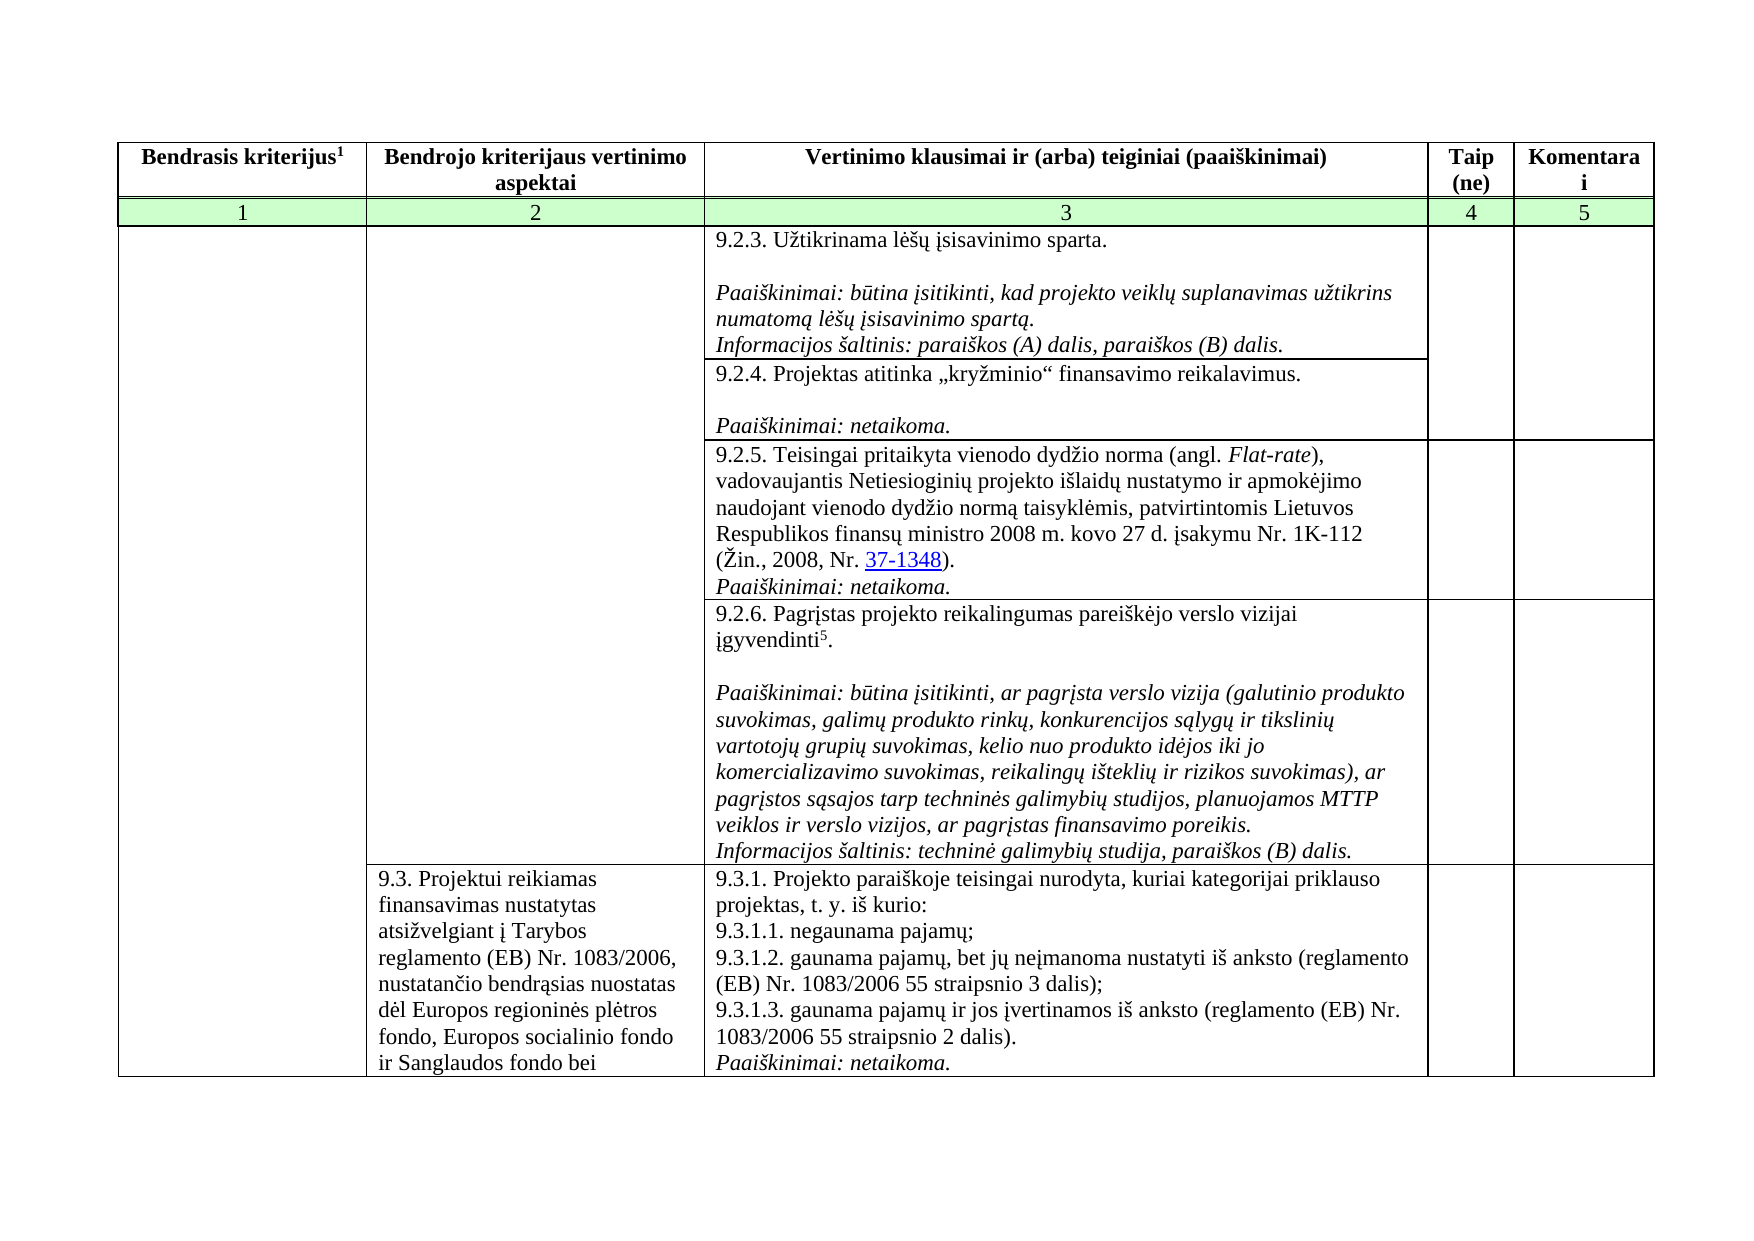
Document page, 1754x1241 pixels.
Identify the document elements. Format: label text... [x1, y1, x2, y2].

table_cell 9.2.6. Pagrįstas projekto reikalingumas pareiškėjo verslo vizijai įgyvendinti5. Paaiškinimai: būtina įsitikinti, ar pagrįsta verslo vizija (galutinio produkto suvokimas, galimų produkto rinkų, konkurencijos sąlygų ir tikslinių vartotojų grupių suvokimas, kelio nuo produkto idėjos iki jo komercializavimo suvokimas, reikalingų išteklių ir rizikos suvokimas), ar pagrįstos sąsajos tarp techninės galimybių studijos, planuojamos MTTP veiklos ir verslo vizijos, ar pagrįstas finansavimo poreikis. Informacijos šaltinis: techninė galimybių studija, paraiškos (B) dalis. [705, 600, 1427, 864]
table_header Bendrasis kriterijus1 [119, 143, 366, 196]
table_cell [367, 227, 704, 864]
table_header Bendrojo kriterijaus vertinimo aspektai [367, 143, 704, 196]
table_cell [1515, 441, 1653, 599]
table_cell 9.2.5. Teisingai pritaikyta vienodo dydžio norma (angl. Flat-rate), vadovaujantis Netiesioginių projekto išlaidų nustatymo ir apmokėjimo naudojant vienodo dydžio normą taisyklėmis, patvirtintomis Lietuvos Respublikos finansų ministro 2008 m. kovo 27 d. įsakymu Nr. 1K-112 (Žin., 2008, Nr. 37-1348). Paaiškinimai: netaikoma. [705, 441, 1427, 599]
table_cell 4 [1429, 199, 1513, 225]
table_cell 3 [705, 199, 1427, 225]
table_cell [1429, 227, 1513, 439]
table_cell 1 [119, 199, 366, 225]
table_cell [119, 227, 366, 1076]
table_cell [1515, 600, 1653, 864]
table_header Taip (ne) [1429, 143, 1513, 196]
table_cell 9.2.4. Projektas atitinka „kryžminio“ finansavimo reikalavimus. Paaiškinimai: netaikoma. [705, 360, 1427, 439]
table_cell 9.3. Projektui reikiamas finansavimas nustatytas atsižvelgiant į Tarybos reglamento (EB) Nr. 1083/2006, nustatančio bendrąsias nuostatas dėl Europos regioninės plėtros fondo, Europos socialinio fondo ir Sanglaudos fondo bei [367, 865, 704, 1076]
table_cell 9.3.1. Projekto paraiškoje teisingai nurodyta, kuriai kategorijai priklauso projektas, t. y. iš kurio: 9.3.1.1. negaunama pajamų; 9.3.1.2. gaunama pajamų, bet jų neįmanoma nustatyti iš anksto (reglamento (EB) Nr. 1083/2006 55 straipsnio 3 dalis); 9.3.1.3. gaunama pajamų ir jos įvertinamos iš anksto (reglamento (EB) Nr. 1083/2006 55 straipsnio 2 dalis). Paaiškinimai: netaikoma. [705, 865, 1427, 1076]
table_cell [1515, 865, 1653, 1076]
table_cell 5 [1515, 199, 1653, 225]
table_cell 2 [367, 199, 704, 225]
table_cell [1429, 441, 1513, 599]
table_cell [1429, 600, 1513, 864]
table_cell 9.2.3. Užtikrinama lėšų įsisavinimo sparta. Paaiškinimai: būtina įsitikinti, kad projekto veiklų suplanavimas užtikrins numatomą lėšų įsisavinimo spartą. Informacijos šaltinis: paraiškos (A) dalis, paraiškos (B) dalis. [705, 227, 1427, 358]
table_header Komentarai [1515, 143, 1653, 196]
table_cell [1429, 865, 1513, 1076]
table_header Vertinimo klausimai ir (arba) teiginiai (paaiškinimai) [705, 143, 1427, 196]
table_cell [1515, 227, 1653, 439]
